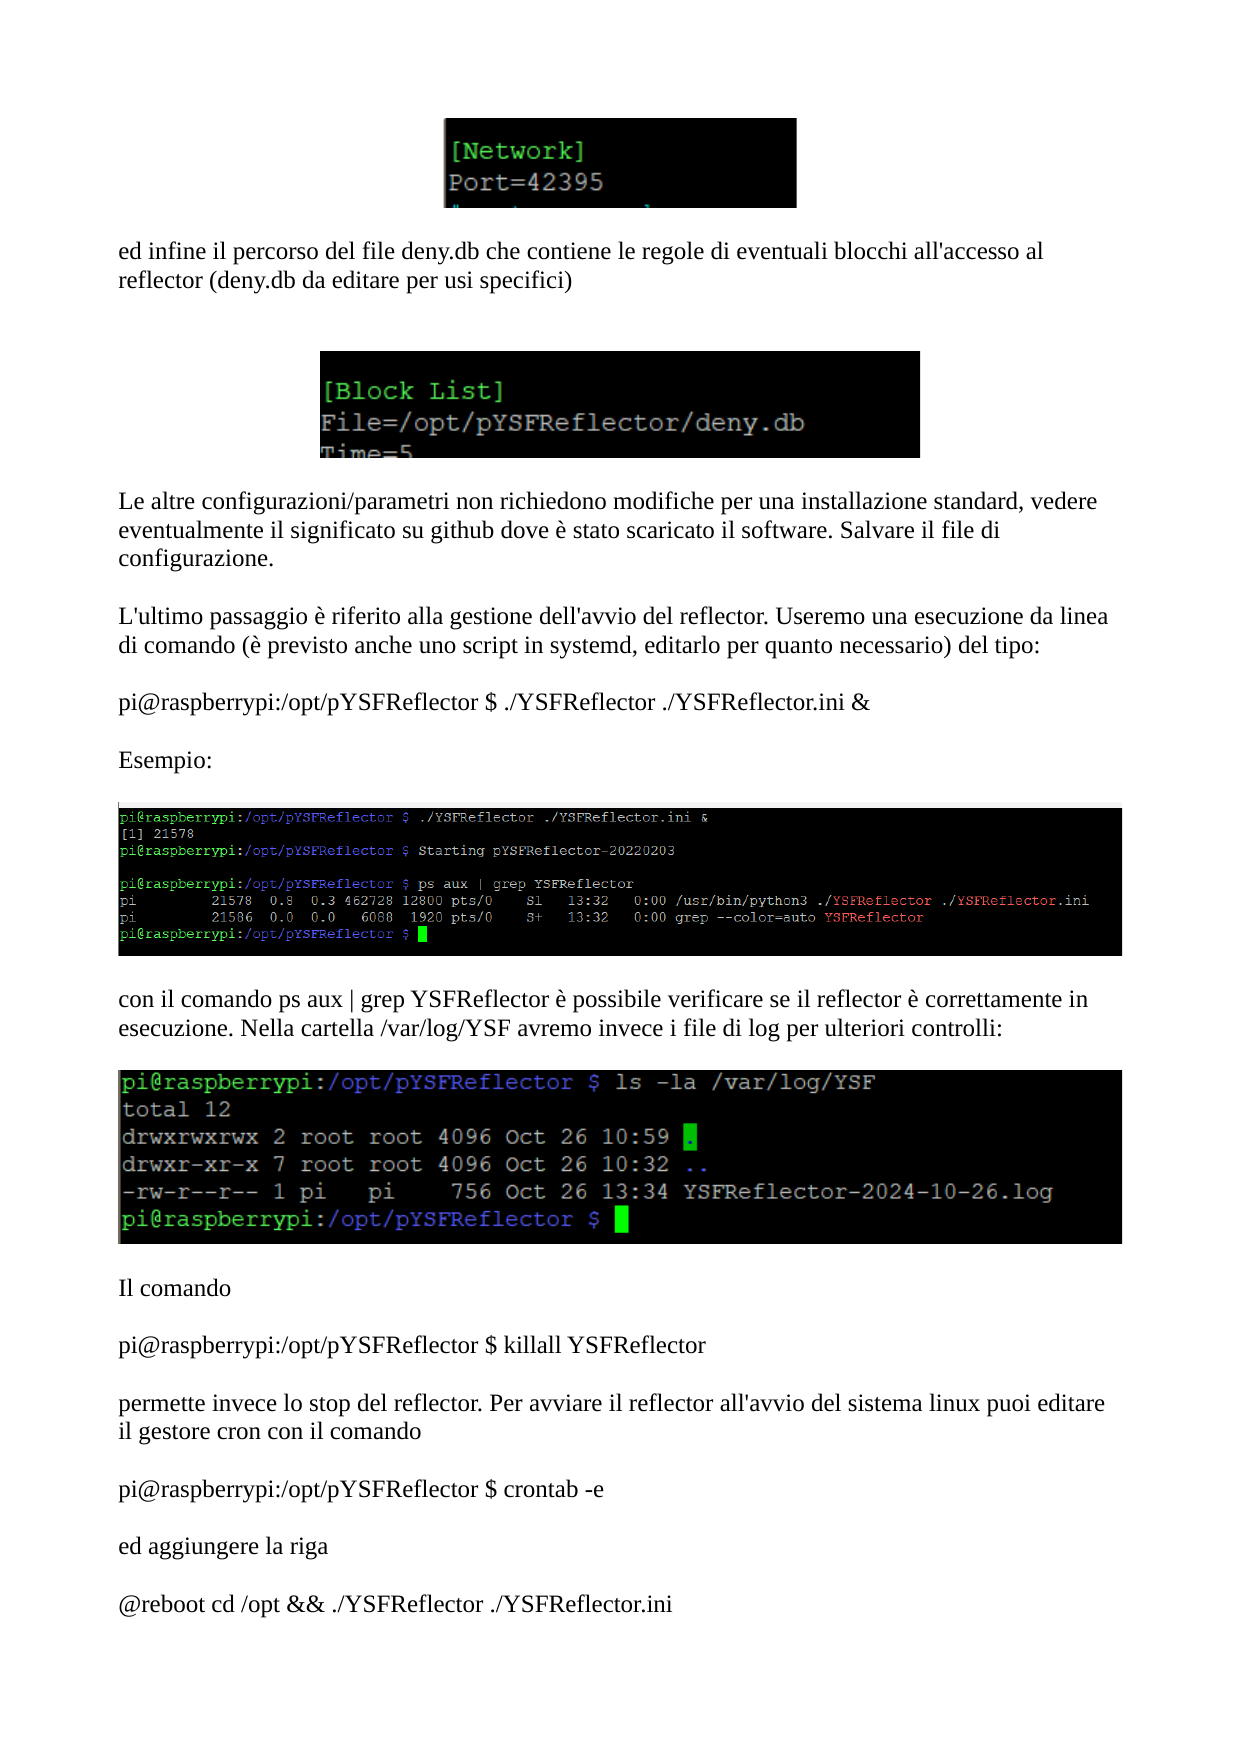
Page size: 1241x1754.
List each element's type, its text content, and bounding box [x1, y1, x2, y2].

text Esempio: [118, 745, 1122, 773]
text ed aggiungere la riga [118, 1531, 1122, 1560]
text Le altre configurazioni/parametri non richiedono modifiche per una installazione standard, vedere eventualmente il significato su github dove è stato scaricato il software. Salvare il file di configurazione. [118, 486, 1122, 572]
text pi@raspberrypi:/opt/pYSFReflector $ killall YSFReflector [118, 1330, 1122, 1359]
text Il comando [118, 1273, 1122, 1301]
picture [118, 802, 1123, 956]
picture [118, 1070, 1123, 1244]
picture [320, 351, 921, 458]
text L'ultimo passaggio è riferito alla gestione dell'avvio del reflector. Useremo una esecuzione da linea di comando (è previsto anche uno script in systemd, editarlo per quanto necessario) del tipo: [118, 601, 1122, 658]
text ed infine il percorso del file deny.db che contiene le regole di eventuali blocchi all'accesso al reflector (deny.db da editare per usi specifici) [118, 236, 1122, 293]
text @reboot cd /opt && ./YSFReflector ./YSFReflector.ini [118, 1589, 1122, 1618]
text pi@raspberrypi:/opt/pYSFReflector $ crontab -e [118, 1474, 1122, 1503]
text con il comando ps aux | grep YSFReflector è possibile verificare se il reflector è correttamente in esecuzione. Nella cartella /var/log/YSF avremo invece i file di log per ulteriori controlli: [118, 984, 1122, 1041]
text permette invece lo stop del reflector. Per avviare il reflector all'avvio del sistema linux puoi editare il gestore cron con il comando [118, 1388, 1122, 1445]
text pi@raspberrypi:/opt/pYSFReflector $ ./YSFReflector ./YSFReflector.ini & [118, 687, 1122, 716]
picture [443, 118, 797, 208]
